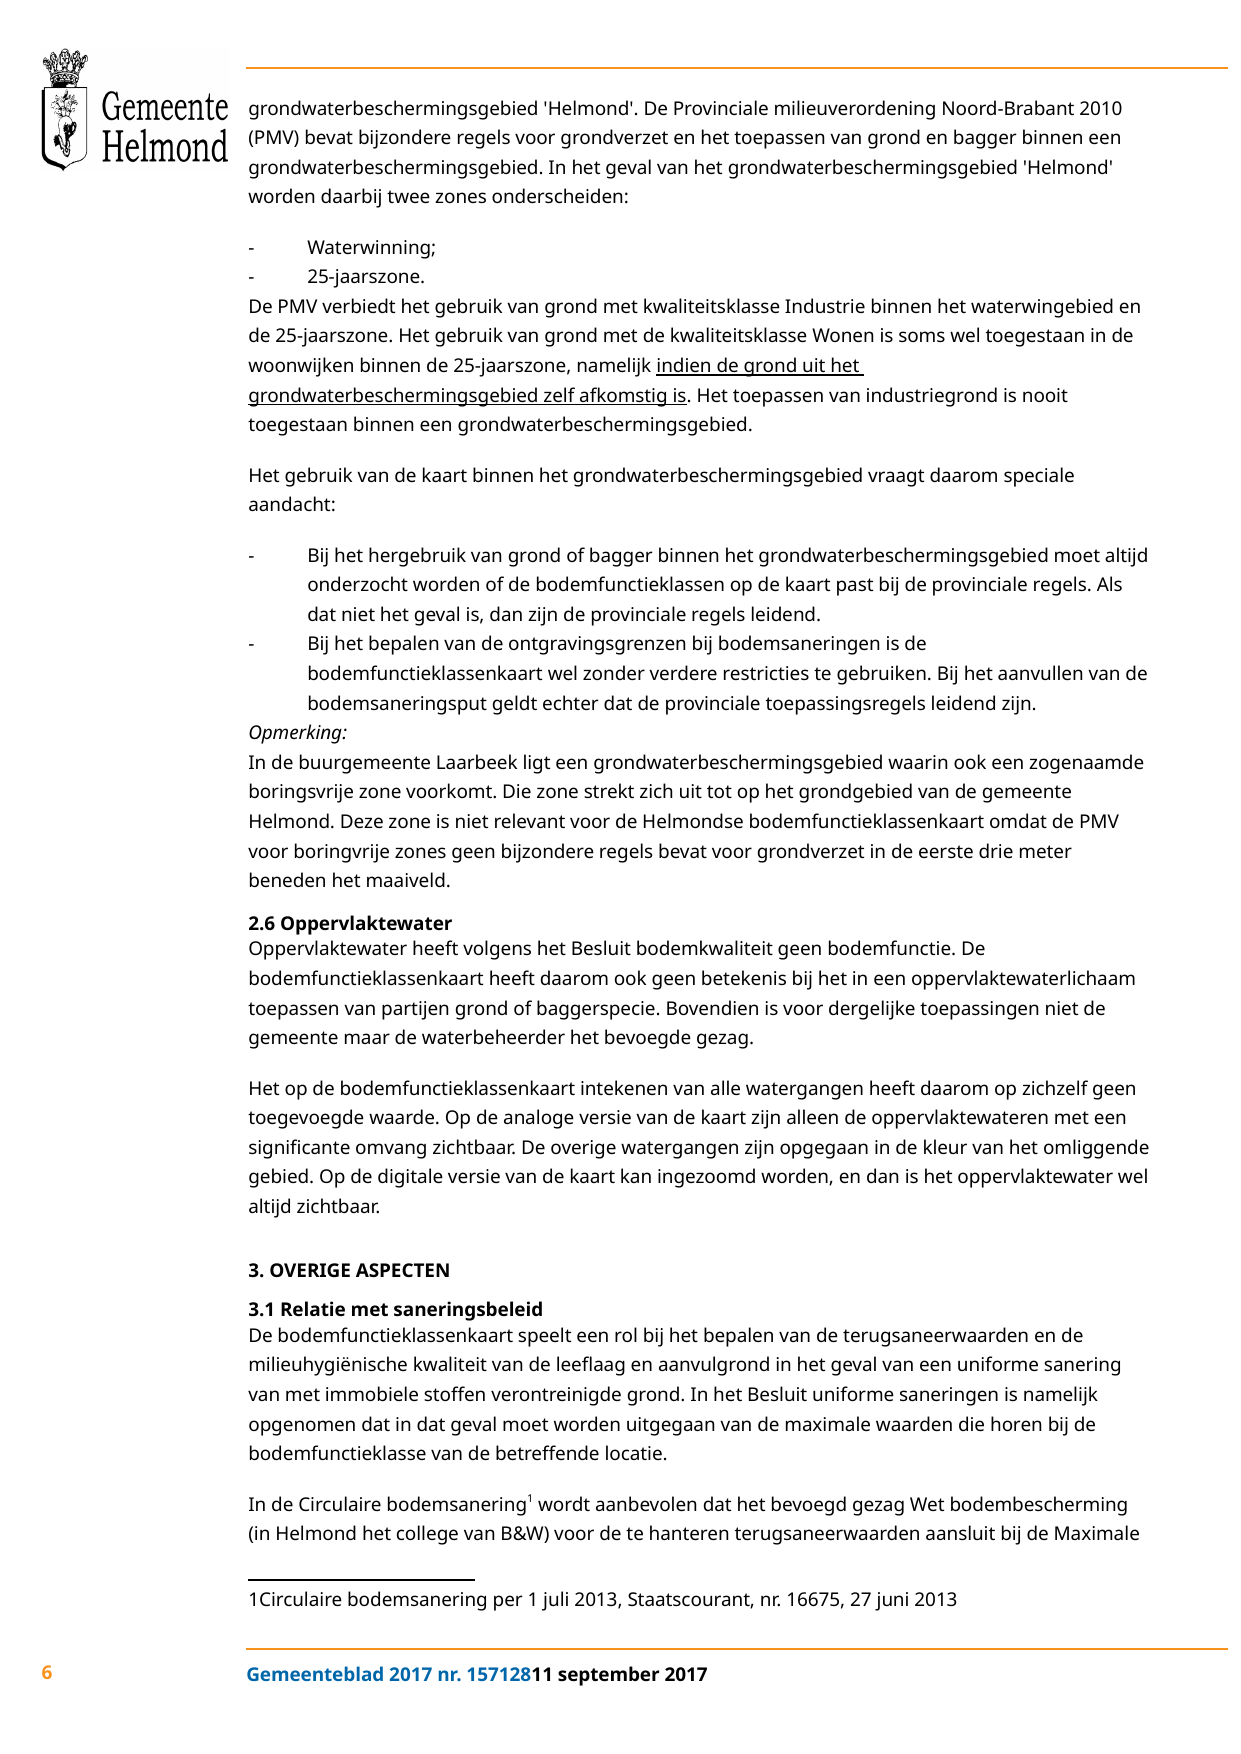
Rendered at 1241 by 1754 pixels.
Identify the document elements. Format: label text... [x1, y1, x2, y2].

text 3. OVERIGE ASPECTEN [248, 1257, 1152, 1283]
picture [41, 47, 231, 172]
text Circulaire bodemsanering per 1 juli 2013, Staatscourant, nr. 16675, 27 juni 2013 [248, 1586, 1152, 1612]
list Bij het bepalen van de ontgravingsgrenzen bij bodemsaneringen is de bodemfunctieklassenkaart wel zonder verdere restricties te gebruiken. Bij het aanvullen van de bodemsaneringsput geldt echter dat de provinciale toepassingsregels leidend zijn. [248, 631, 1152, 716]
text De PMV verbiedt het gebruik van grond met kwaliteitsklasse Industrie binnen het waterwingebied en de 25-jaarszone. Het gebruik van grond met de kwaliteitsklasse Wonen is soms wel toegestaan in de woonwijken binnen de 25-jaarszone, namelijk indien de grond uit het grondwaterbeschermingsgebied zelf afkomstig is. Het toepassen van industriegrond is nooit toegestaan binnen een grondwaterbeschermingsgebied. [248, 293, 1152, 437]
list 25-jaarszone. [248, 263, 1152, 289]
text De bodemfunctieklassenkaart speelt een rol bij het bepalen van de terugsaneerwaarden en de milieuhygiënische kwaliteit van de leeflaag en aanvulgrond in het geval van een uniforme sanering van met immobiele stoffen verontreinigde grond. In het Besluit uniforme saneringen is namelijk opgenomen dat in dat geval moet worden uitgegaan van de maximale waarden die horen bij de bodemfunctieklasse van de betreffende locatie. [248, 1322, 1152, 1466]
text In de Circulaire bodemsanering wordt aanbevolen dat het bevoegd gezag Wet bodembescherming (in Helmond het college van B&W) voor de te hanteren terugsaneerwaarden aansluit bij de Maximale [248, 1491, 1152, 1546]
text grondwaterbeschermingsgebied 'Helmond'. De Provinciale milieuverordening Noord-Brabant 2010 (PMV) bevat bijzondere regels voor grondverzet en het toepassen van grond en bagger binnen een grondwaterbeschermingsgebied. In het geval van het grondwaterbeschermingsgebied 'Helmond' worden daarbij twee zones onderscheiden: [248, 95, 1152, 209]
text Oppervlaktewater heeft volgens het Besluit bodemkwaliteit geen bodemfunctie. De bodemfunctieklassenkaart heeft daarom ook geen betekenis bij het in een oppervlaktewaterlichaam toepassen van partijen grond of baggerspecie. Bovendien is voor dergelijke toepassingen niet de gemeente maar de waterbeheerder het bevoegde gezag. [248, 936, 1152, 1050]
text Het op de bodemfunctieklassenkaart intekenen van alle watergangen heeft daarom op zichzelf geen toegevoegde waarde. Op de analoge versie van de kaart zijn alleen de oppervlaktewateren met een significante omvang zichtbaar. De overige watergangen zijn opgegaan in de kleur van het omliggende gebied. Op de digitale versie van de kaart kan ingezoomd worden, en dan is het oppervlaktewater wel altijd zichtbaar. [248, 1075, 1152, 1219]
list Waterwinning; [248, 234, 1152, 260]
list Bij het hergebruik van grond of bagger binnen het grondwaterbeschermingsgebied moet altijd onderzocht worden of de bodemfunctieklassen op de kaart past bij de provinciale regels. Als dat niet het geval is, dan zijn de provinciale regels leidend. [248, 542, 1152, 627]
table_header Opmerking: In de buurgemeente Laarbeek ligt een grondwaterbeschermingsgebied waarin ook een zogenaamde boringsvrije zone voorkomt. Die zone strekt zich uit tot op het grondgebied van de gemeente Helmond. Deze zone is niet relevant voor de Helmondse bodemfunctieklassenkaart omdat de PMV voor boringvrije zones geen bijzondere regels bevat voor grondverzet in de eerste drie meter beneden het maaiveld. [248, 720, 1152, 893]
text 2.6 Oppervlaktewater [248, 910, 1152, 936]
text Het gebruik van de kaart binnen het grondwaterbeschermingsgebied vraagt daarom speciale aandacht: [248, 462, 1152, 517]
text 3.1 Relatie met saneringsbeleid [248, 1296, 1152, 1322]
